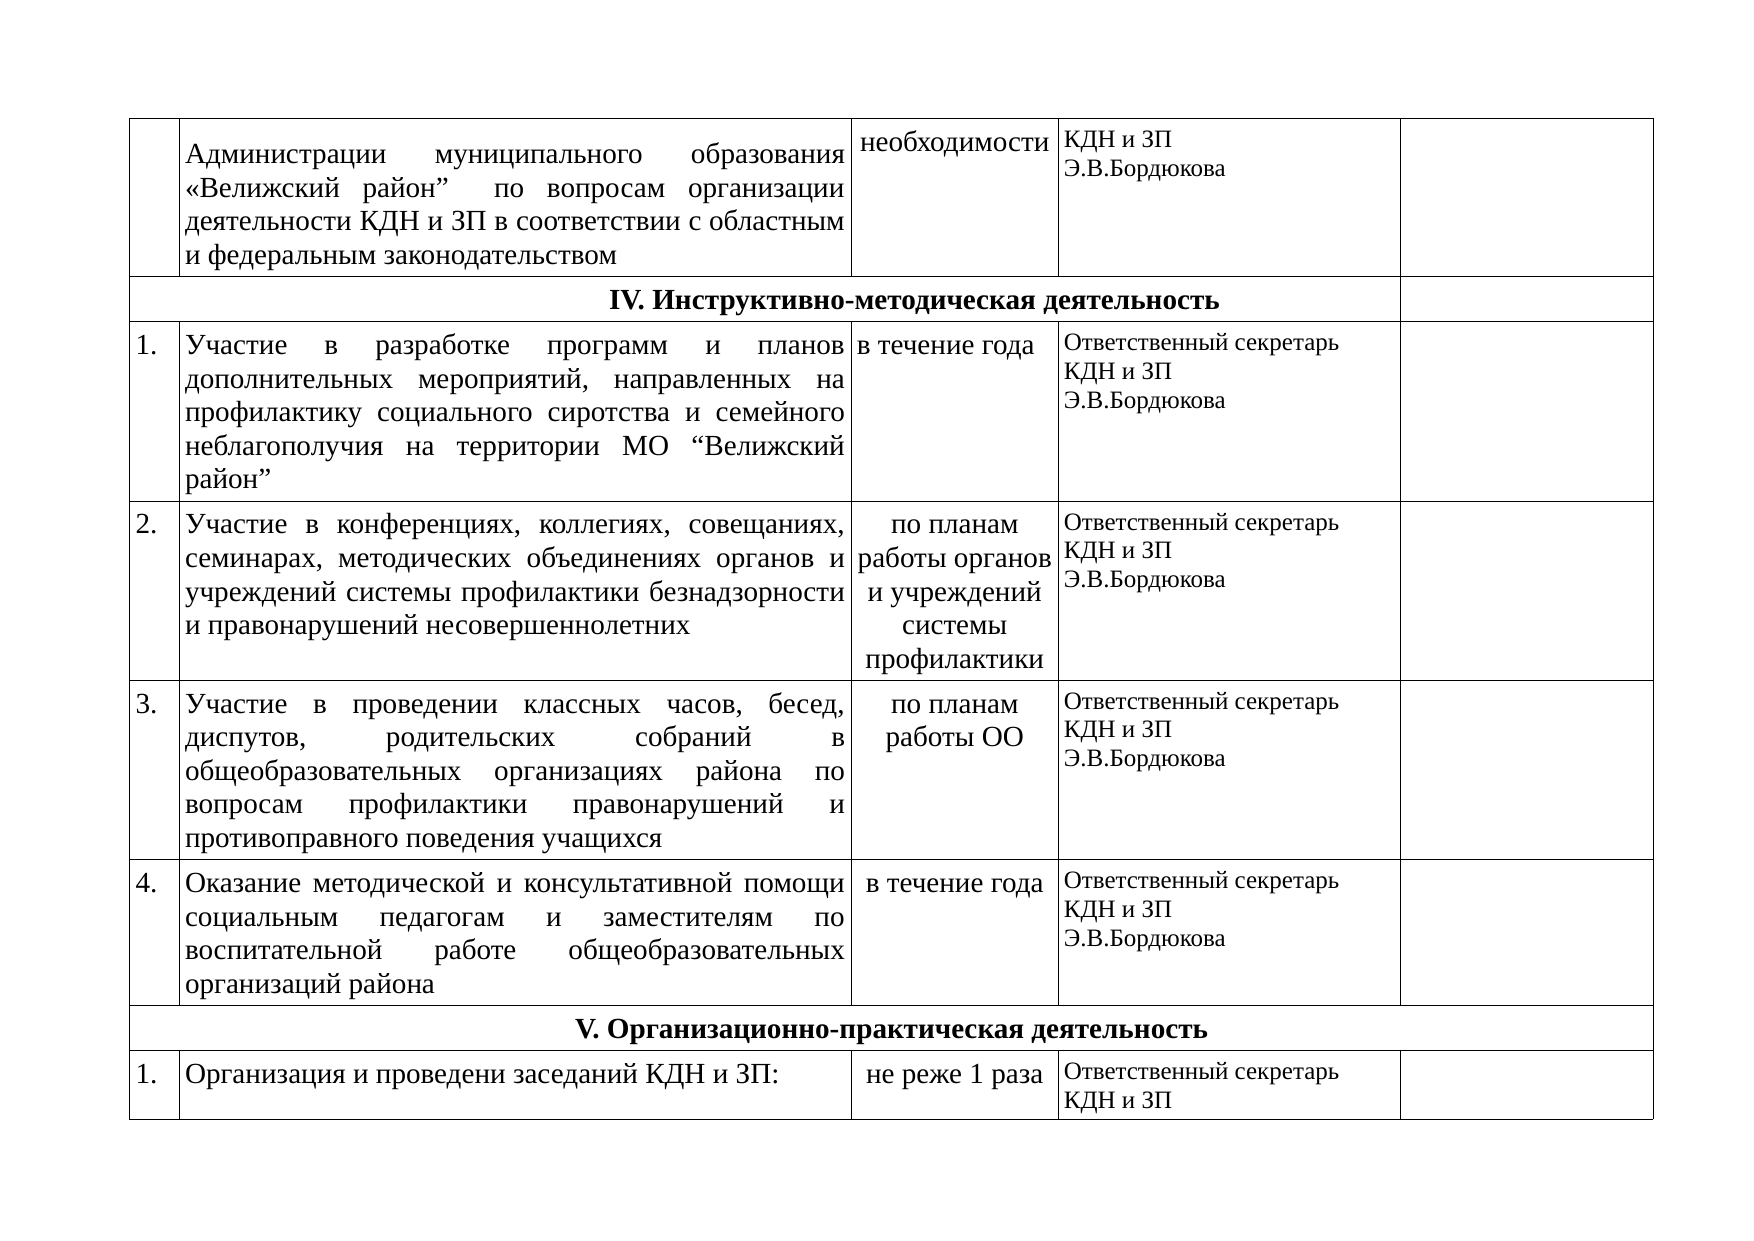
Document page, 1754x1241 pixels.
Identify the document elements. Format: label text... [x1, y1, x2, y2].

table_cell Участие в разработке программ и планов дополнительных мероприятий, направленных на профилактику социального сиротства и семейного неблагополучия на территории МО “Велижский район” [180, 322, 851, 501]
table_cell [130, 119, 179, 276]
table_cell 3. [130, 681, 179, 859]
table_cell [1401, 322, 1653, 501]
table_cell [1401, 1051, 1653, 1119]
table_cell IV. Инструктивно-методическая деятельность [130, 277, 1400, 321]
table_cell Администрации муниципального образования «Велижский район” по вопросам организации деятельности КДН и ЗП в соответствии с областным и федеральным законодательством [180, 119, 851, 276]
table_cell [1401, 681, 1653, 859]
table_cell по планам работы органов и учреждений системы профилактики [852, 502, 1058, 680]
table_cell [1401, 277, 1653, 321]
table_cell не реже 1 раза [852, 1051, 1058, 1119]
table_cell Участие в конференциях, коллегиях, совещаниях, семинарах, методических объединениях органов и учреждений системы профилактики безнадзорности и правонарушений несовершеннолетних [180, 502, 851, 680]
table_cell КДН и ЗП Э.В.Бордюкова [1059, 119, 1400, 276]
table_cell Участие в проведении классных часов, бесед, диспутов, родительских собраний в общеобразовательных организациях района по вопросам профилактики правонарушений и противоправного поведения учащихся [180, 681, 851, 859]
table_cell 1. [130, 322, 179, 501]
table_cell в течение года [852, 860, 1058, 1005]
table_cell Оказание методической и консультативной помощи социальным педагогам и заместителям по воспитательной работе общеобразовательных организаций района [180, 860, 851, 1005]
table_cell [1401, 860, 1653, 1005]
table_cell 1. [130, 1051, 179, 1119]
table_cell 4. [130, 860, 179, 1005]
table_cell Ответственный секретарь КДН и ЗП Э.В.Бордюкова [1059, 502, 1400, 680]
table_cell необходимости [852, 119, 1058, 276]
table_cell Организация и проведени заседаний КДН и ЗП: [180, 1051, 851, 1119]
table_cell по планам работы ОО [852, 681, 1058, 859]
table_cell V. Организационно-практическая деятельность [130, 1006, 1653, 1050]
table_cell Ответственный секретарь КДН и ЗП Э.В.Бордюкова [1059, 322, 1400, 501]
table_cell в течение года [852, 322, 1058, 501]
table_cell 2. [130, 502, 179, 680]
table_cell Ответственный секретарь КДН и ЗП [1059, 1051, 1400, 1119]
table_cell Ответственный секретарь КДН и ЗП Э.В.Бордюкова [1059, 860, 1400, 1005]
table_cell [1401, 502, 1653, 680]
table_cell [1401, 119, 1653, 276]
table_cell Ответственный секретарь КДН и ЗП Э.В.Бордюкова [1059, 681, 1400, 859]
